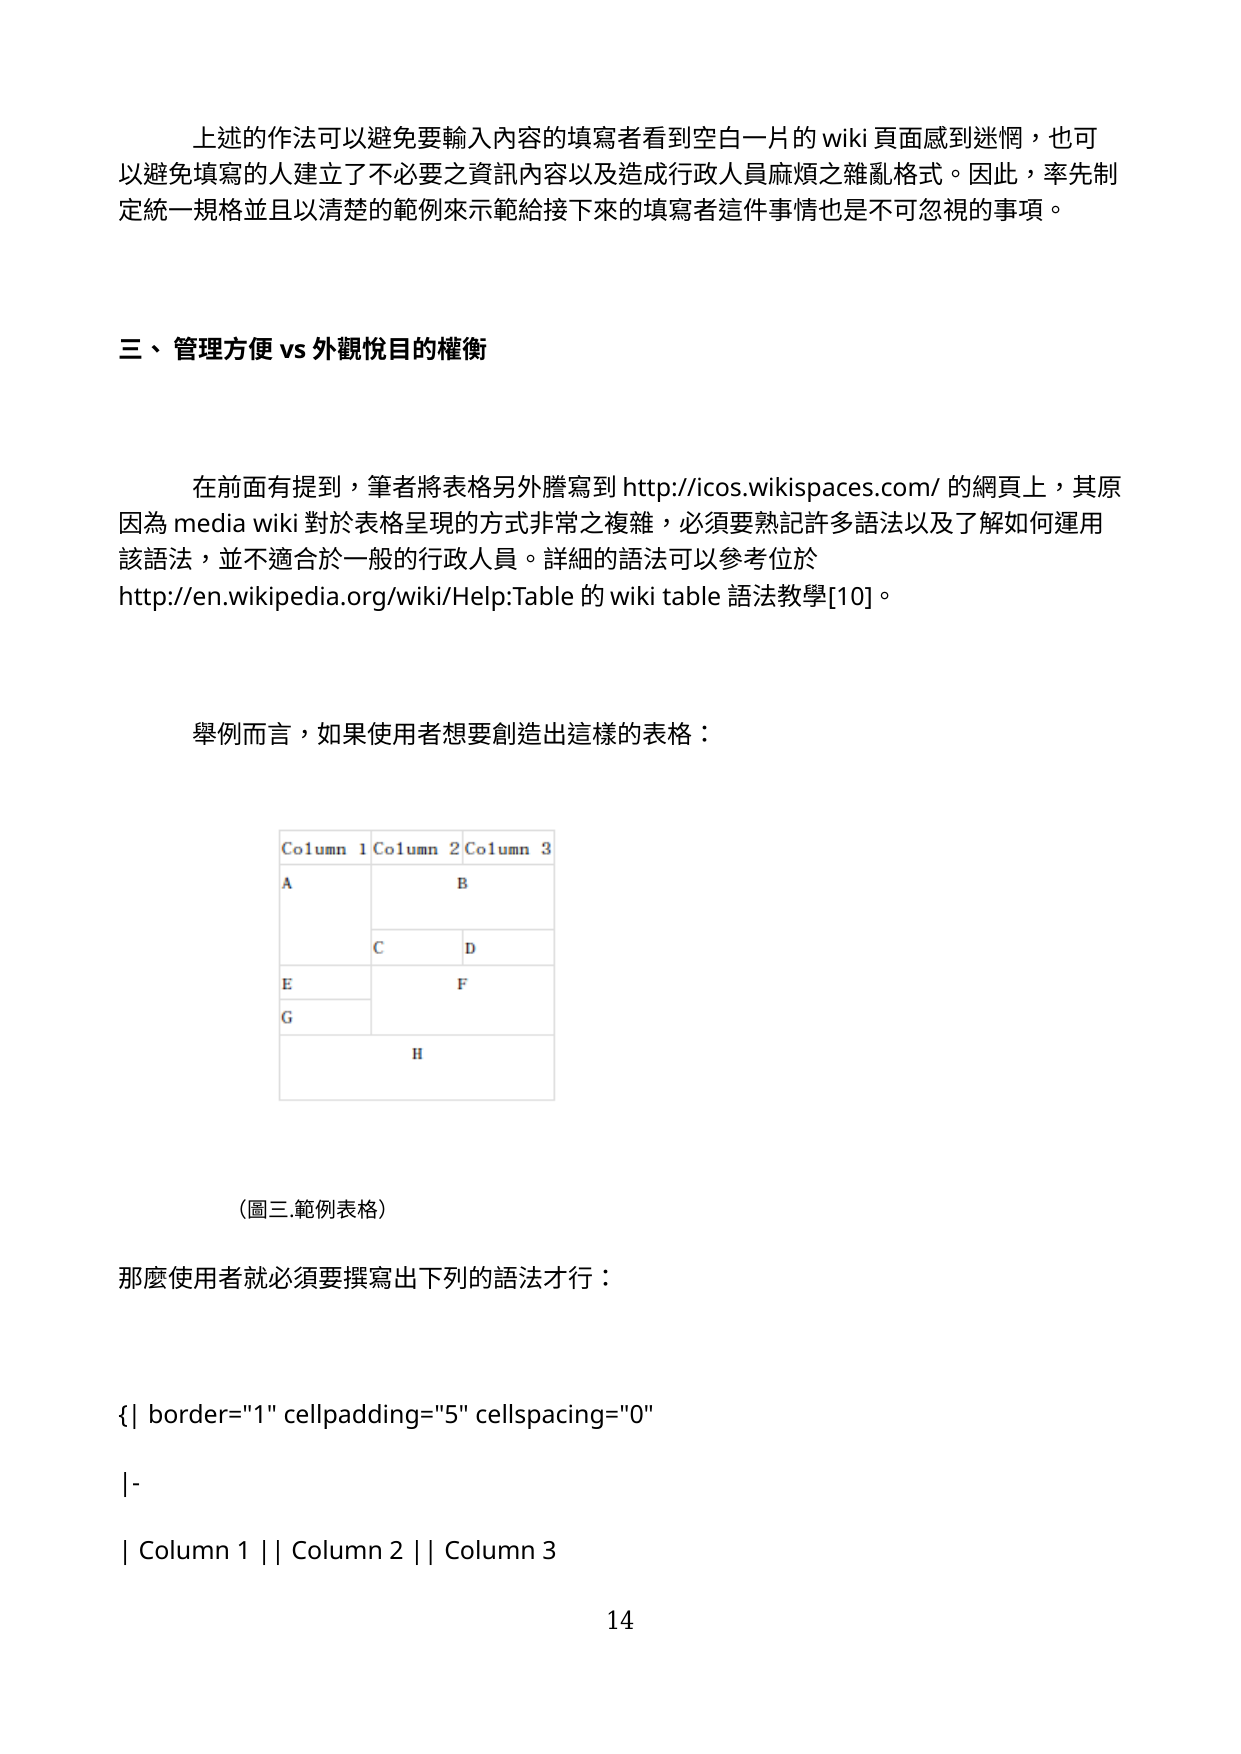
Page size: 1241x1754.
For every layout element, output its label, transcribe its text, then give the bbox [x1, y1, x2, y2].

picture [262, 816, 574, 1112]
text 在前面有提到，筆者將表格另外謄寫到http://icos.wikispaces.com/ 的網頁上，其原因為media wiki對於表格呈現的方式非常之複雜，必須要熟記許多語法以及了解如何運用該語法，並不適合於一般的行政人員。詳細的語法可以參考位於 http://en.wikipedia.org/wiki/Help:Table的wiki table 語法教學[10]。 [118, 467, 1122, 612]
text {| border="1" cellpadding="5" cellspacing="0" [118, 1397, 1122, 1431]
text 那麼使用者就必須要撰寫出下列的語法才行： [118, 1258, 1122, 1294]
text 上述的作法可以避免要輸入內容的填寫者看到空白一片的wiki頁面感到迷惘，也可以避免填寫的人建立了不必要之資訊內容以及造成行政人員麻煩之雜亂格式。因此，率先制定統一規格並且以清楚的範例來示範給接下來的填寫者這件事情也是不可忽視的事項。 [118, 118, 1122, 227]
text 三、 管理方便 vs 外觀悅目的權衡 [118, 329, 1122, 365]
text （圖三.範例表格） [118, 1194, 1122, 1224]
text | Column 1 || Column 2 || Column 3 [118, 1533, 1122, 1567]
text 舉例而言，如果使用者想要創造出這樣的表格： [118, 715, 1122, 751]
text |- [118, 1465, 1122, 1499]
